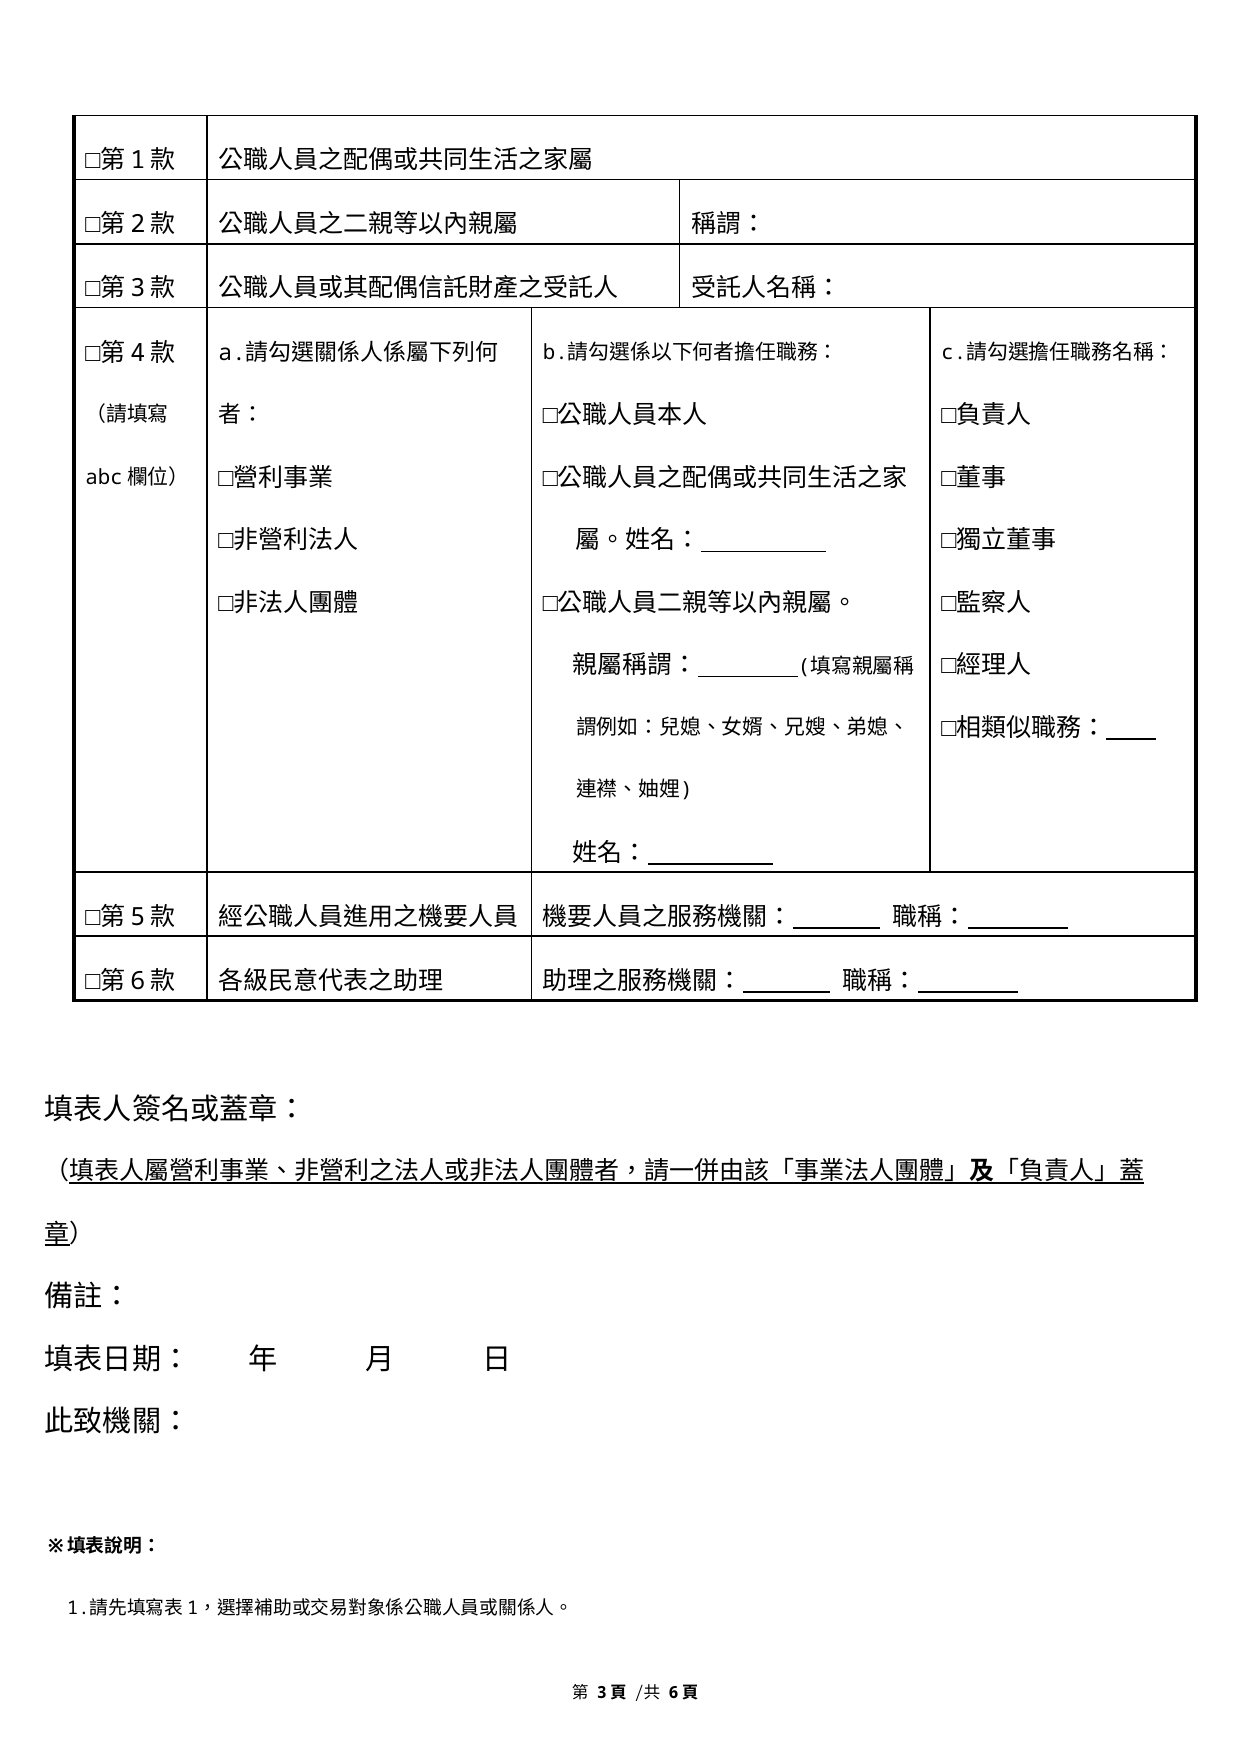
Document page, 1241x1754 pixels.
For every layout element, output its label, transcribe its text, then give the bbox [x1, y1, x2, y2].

table_cell 公職人員之二親等以內親屬 [208, 180, 679, 243]
table_cell c.請勾選擔任職務名稱： □負責人 □董事 □獨立董事 □監察人 □經理人 □相類似職務： [931, 308, 1194, 871]
text （填表人屬營利事業、非營利之法人或非法人團體者，請一併由該「事業法人團體」及「負責人」蓋 [44, 1127, 1152, 1190]
text 此致機關： [44, 1377, 1152, 1440]
table_cell 稱謂： [680, 180, 1194, 243]
table_cell 經公職人員進用之機要人員 [208, 873, 531, 935]
table_cell 各級民意代表之助理 [208, 937, 531, 999]
text 填表日期： 年 月 日 [44, 1315, 1152, 1377]
text ※填表說明： [44, 1502, 1152, 1565]
text 章） [44, 1190, 1152, 1252]
table_cell 受託人名稱： [680, 245, 1194, 307]
table_cell 公職人員或其配偶信託財產之受託人 [208, 245, 679, 307]
table_cell □第3款 [76, 245, 206, 307]
table_cell 機要人員之服務機關： 職稱： [532, 873, 1194, 935]
table_cell □第5款 [76, 873, 206, 935]
text 備註： [44, 1252, 1152, 1315]
table_cell □第1款 [76, 116, 206, 179]
table_cell b.請勾選係以下何者擔任職務： □公職人員本人 □公職人員之配偶或共同生活之家屬。姓名： □公職人員二親等以內親屬。 親屬稱謂： (填寫親屬稱謂例如：兒媳、女婿、兄嫂、弟媳、連襟、妯娌) 姓名： [532, 308, 929, 871]
table_cell a.請勾選關係人係屬下列何者： □營利事業 □非營利法人 □非法人團體 [208, 308, 531, 871]
text 填表人簽名或蓋章： [44, 1065, 1152, 1127]
table_cell □第6款 [76, 937, 206, 999]
table_cell 公職人員之配偶或共同生活之家屬 [208, 116, 1194, 179]
table_cell □第4款 （請填寫abc欄位） [76, 308, 206, 871]
table_cell □第2款 [76, 180, 206, 243]
table_cell 助理之服務機關： 職稱： [532, 937, 1194, 999]
text 1.請先填寫表1，選擇補助或交易對象係公職人員或關係人。 [44, 1565, 1240, 1627]
